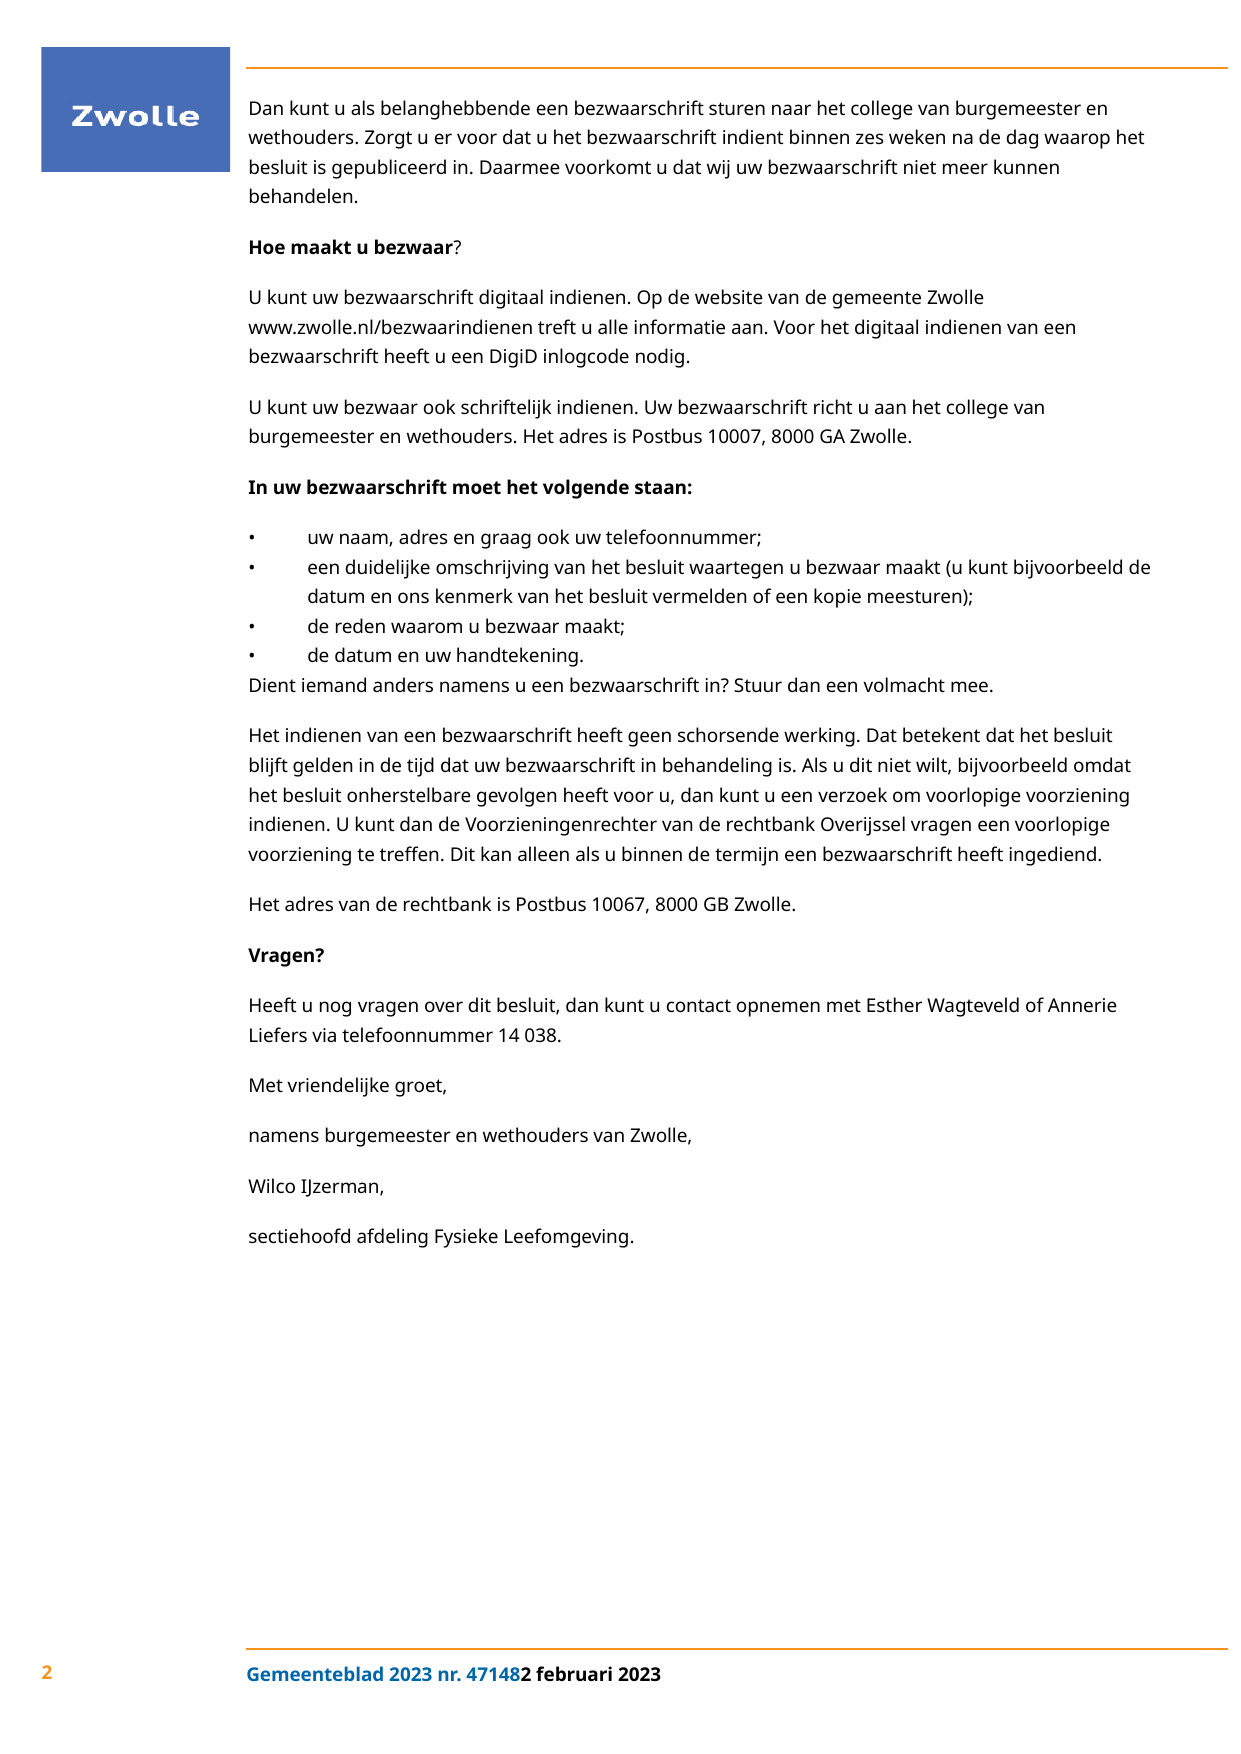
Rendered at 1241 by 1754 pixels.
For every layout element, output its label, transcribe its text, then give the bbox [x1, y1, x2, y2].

text sectiehoofd afdeling Fysieke Leefomgeving. [248, 1223, 1152, 1249]
text In uw bezwaarschrift moet het volgende staan: [248, 474, 1152, 500]
text namens burgemeester en wethouders van Zwolle, [248, 1123, 1152, 1148]
list de reden waarom u bezwaar maakt; [248, 613, 1152, 639]
list uw naam, adres en graag ook uw telefoonnummer; [248, 524, 1152, 550]
text U kunt uw bezwaarschrift digitaal indienen. Op de website van de gemeente Zwolle www.zwolle.nl/bezwaarindienen treft u alle informatie aan. Voor het digitaal indienen van een bezwaarschrift heeft u een DigiD inlogcode nodig. [248, 284, 1152, 369]
text Vragen? [248, 942, 1152, 968]
list de datum en uw handtekening. [248, 643, 1152, 668]
text Wilco IJzerman, [248, 1173, 1152, 1199]
text Hoe maakt u bezwaar? [248, 234, 1152, 260]
text U kunt uw bezwaar ook schriftelijk indienen. Uw bezwaarschrift richt u aan het college van burgemeester en wethouders. Het adres is Postbus 10007, 8000 GA Zwolle. [248, 394, 1152, 449]
text Het indienen van een bezwaarschrift heeft geen schorsende werking. Dat betekent dat het besluit blijft gelden in de tijd dat uw bezwaarschrift in behandeling is. Als u dit niet wilt, bijvoorbeeld omdat het besluit onherstelbare gevolgen heeft voor u, dan kunt u een verzoek om voorlopige voorziening indienen. U kunt dan de Voorzieningenrechter van de rechtbank Overijssel vragen een voorlopige voorziening te treffen. Dit kan alleen als u binnen de termijn een bezwaarschrift heeft ingediend. [248, 723, 1152, 867]
text Het adres van de rechtbank is Postbus 10067, 8000 GB Zwolle. [248, 891, 1152, 917]
text Dient iemand anders namens u een bezwaarschrift in? Stuur dan een volmacht mee. [248, 672, 1152, 698]
text Heeft u nog vragen over dit besluit, dan kunt u contact opnemen met Esther Wagteveld of Annerie Liefers via telefoonnummer 14 038. [248, 992, 1152, 1048]
picture [41, 47, 231, 172]
list een duidelijke omschrijving van het besluit waartegen u bezwaar maakt (u kunt bijvoorbeeld de datum en ons kenmerk van het besluit vermelden of een kopie meesturen); [248, 554, 1152, 609]
text Met vriendelijke groet, [248, 1072, 1152, 1098]
text Dan kunt u als belanghebbende een bezwaarschrift sturen naar het college van burgemeester en wethouders. Zorgt u er voor dat u het bezwaarschrift indient binnen zes weken na de dag waarop het besluit is gepubliceerd in. Daarmee voorkomt u dat wij uw bezwaarschrift niet meer kunnen behandelen. [248, 95, 1152, 209]
